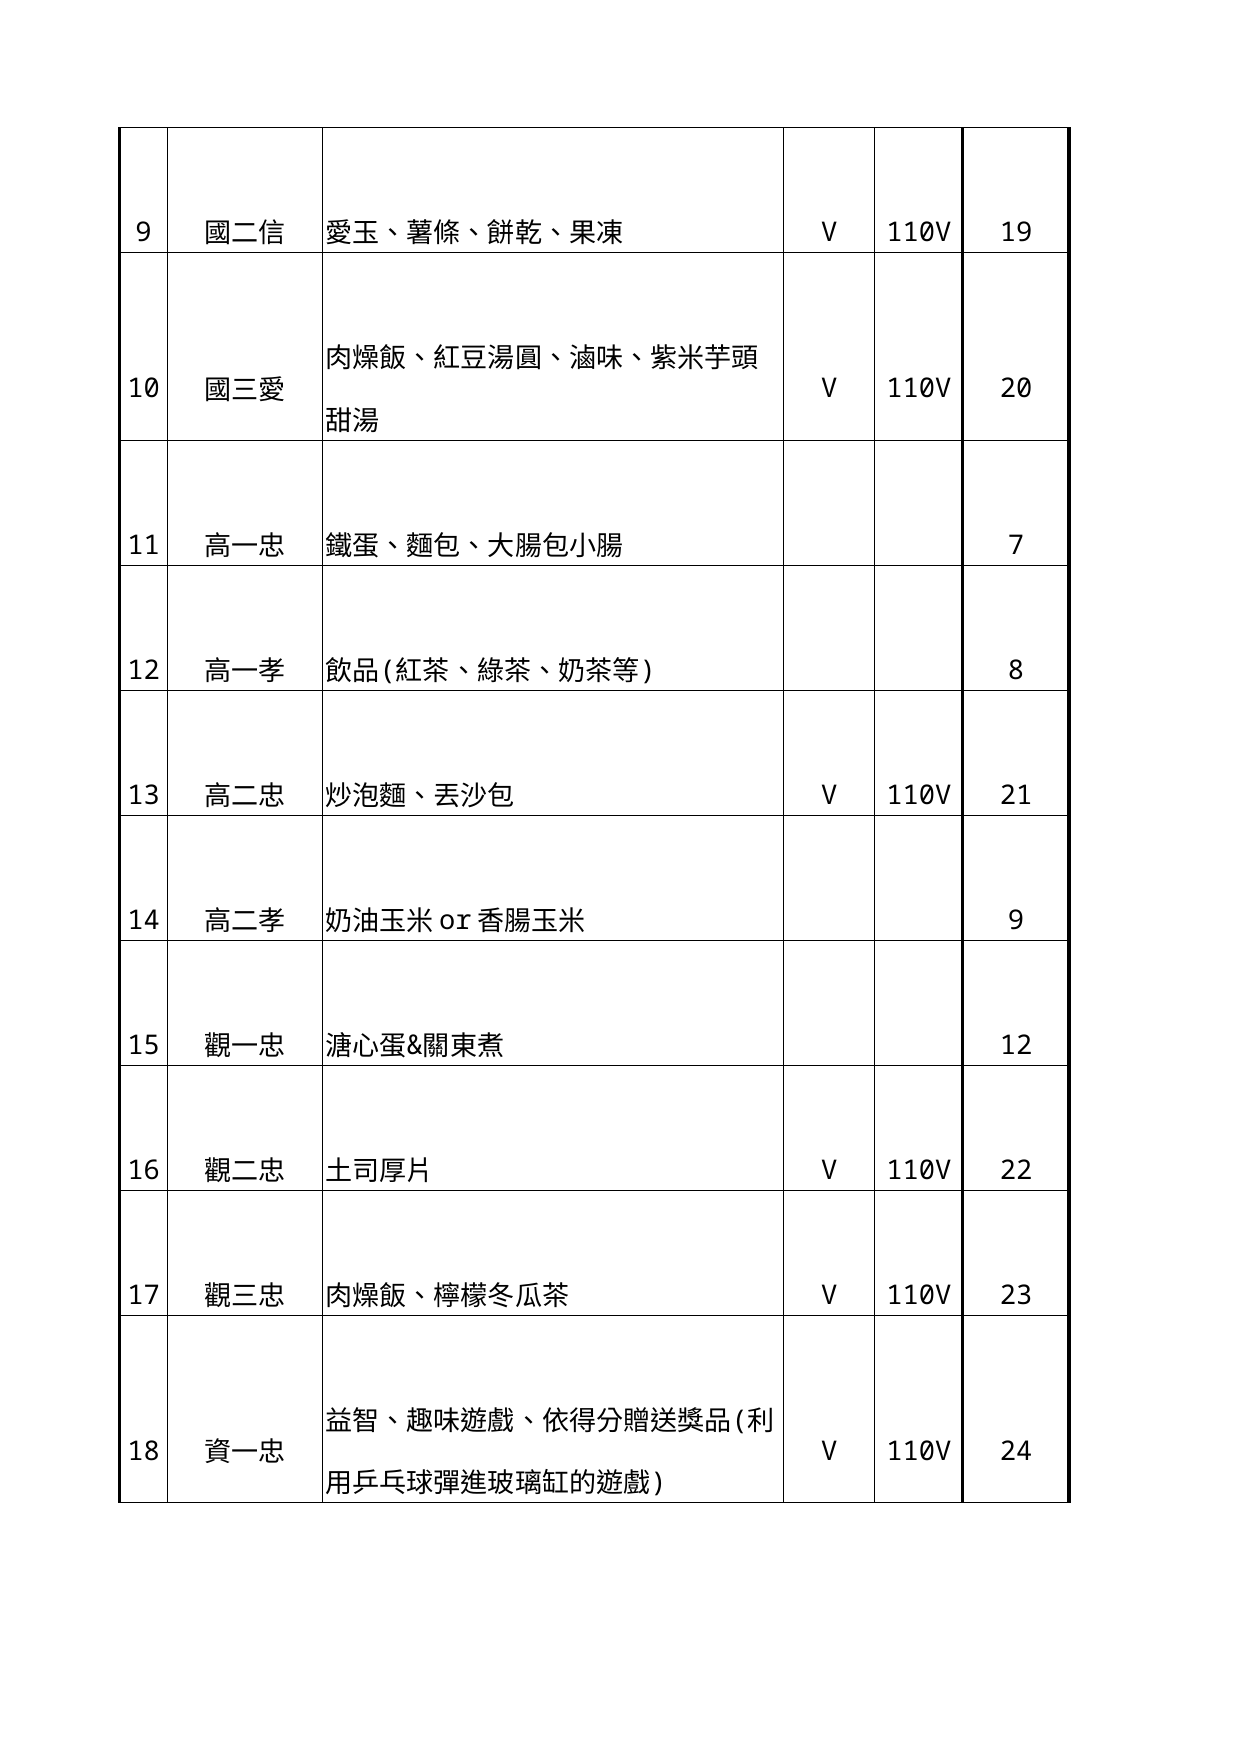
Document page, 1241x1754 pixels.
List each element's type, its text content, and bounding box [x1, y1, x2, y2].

table_cell V [784, 1316, 874, 1502]
table_cell [784, 566, 874, 689]
table_cell 肉燥飯、紅豆湯圓、滷味、紫米芋頭甜湯 [323, 253, 783, 439]
table_cell 高二孝 [168, 816, 322, 939]
table_cell 12 [964, 941, 1067, 1064]
table_cell V [784, 1066, 874, 1189]
table_cell 高一忠 [168, 441, 322, 564]
table_cell [875, 941, 961, 1064]
table_cell 奶油玉米or香腸玉米 [323, 816, 783, 939]
table_cell 18 [121, 1316, 167, 1502]
table_cell 鐵蛋、麵包、大腸包小腸 [323, 441, 783, 564]
table_cell 110V [875, 1316, 961, 1502]
table_cell 110V [875, 253, 961, 439]
table_cell 觀三忠 [168, 1191, 322, 1314]
table_cell 資一忠 [168, 1316, 322, 1502]
table_cell 110V [875, 1191, 961, 1314]
table_cell [875, 566, 961, 689]
table_cell [875, 441, 961, 564]
table_cell 24 [964, 1316, 1067, 1502]
table_cell 8 [964, 566, 1067, 689]
table_cell 20 [964, 253, 1067, 439]
table_cell [784, 441, 874, 564]
table_cell 17 [121, 1191, 167, 1314]
table_cell V [784, 691, 874, 814]
table_cell V [784, 128, 874, 252]
table_cell 110V [875, 691, 961, 814]
table_cell 22 [964, 1066, 1067, 1189]
table_cell 23 [964, 1191, 1067, 1314]
table_cell V [784, 253, 874, 439]
table_cell 肉燥飯、檸檬冬瓜茶 [323, 1191, 783, 1314]
table_cell 11 [121, 441, 167, 564]
table_cell 土司厚片 [323, 1066, 783, 1189]
table_cell 16 [121, 1066, 167, 1189]
table_cell [784, 816, 874, 939]
table_cell 21 [964, 691, 1067, 814]
table_cell 溏心蛋&關東煮 [323, 941, 783, 1064]
table_cell 110V [875, 128, 961, 252]
table_cell 10 [121, 253, 167, 439]
table_cell 12 [121, 566, 167, 689]
table_cell 飲品(紅茶、綠茶、奶茶等) [323, 566, 783, 689]
table_cell V [784, 1191, 874, 1314]
table_cell 19 [964, 128, 1067, 252]
table_cell 益智、趣味遊戲、依得分贈送獎品(利用乒乓球彈進玻璃缸的遊戲) [323, 1316, 783, 1502]
table_cell 高一孝 [168, 566, 322, 689]
table_cell 炒泡麵、丟沙包 [323, 691, 783, 814]
table_cell [784, 941, 874, 1064]
table_cell 110V [875, 1066, 961, 1189]
table_cell 9 [121, 128, 167, 252]
table_cell 高二忠 [168, 691, 322, 814]
table_cell 國三愛 [168, 253, 322, 439]
table_cell 7 [964, 441, 1067, 564]
table_cell 9 [964, 816, 1067, 939]
table_cell [875, 816, 961, 939]
table_cell 15 [121, 941, 167, 1064]
table_cell 國二信 [168, 128, 322, 252]
table_cell 觀二忠 [168, 1066, 322, 1189]
table_cell 愛玉、薯條、餅乾、果凍 [323, 128, 783, 252]
table_cell 觀一忠 [168, 941, 322, 1064]
table_cell 14 [121, 816, 167, 939]
table_cell 13 [121, 691, 167, 814]
